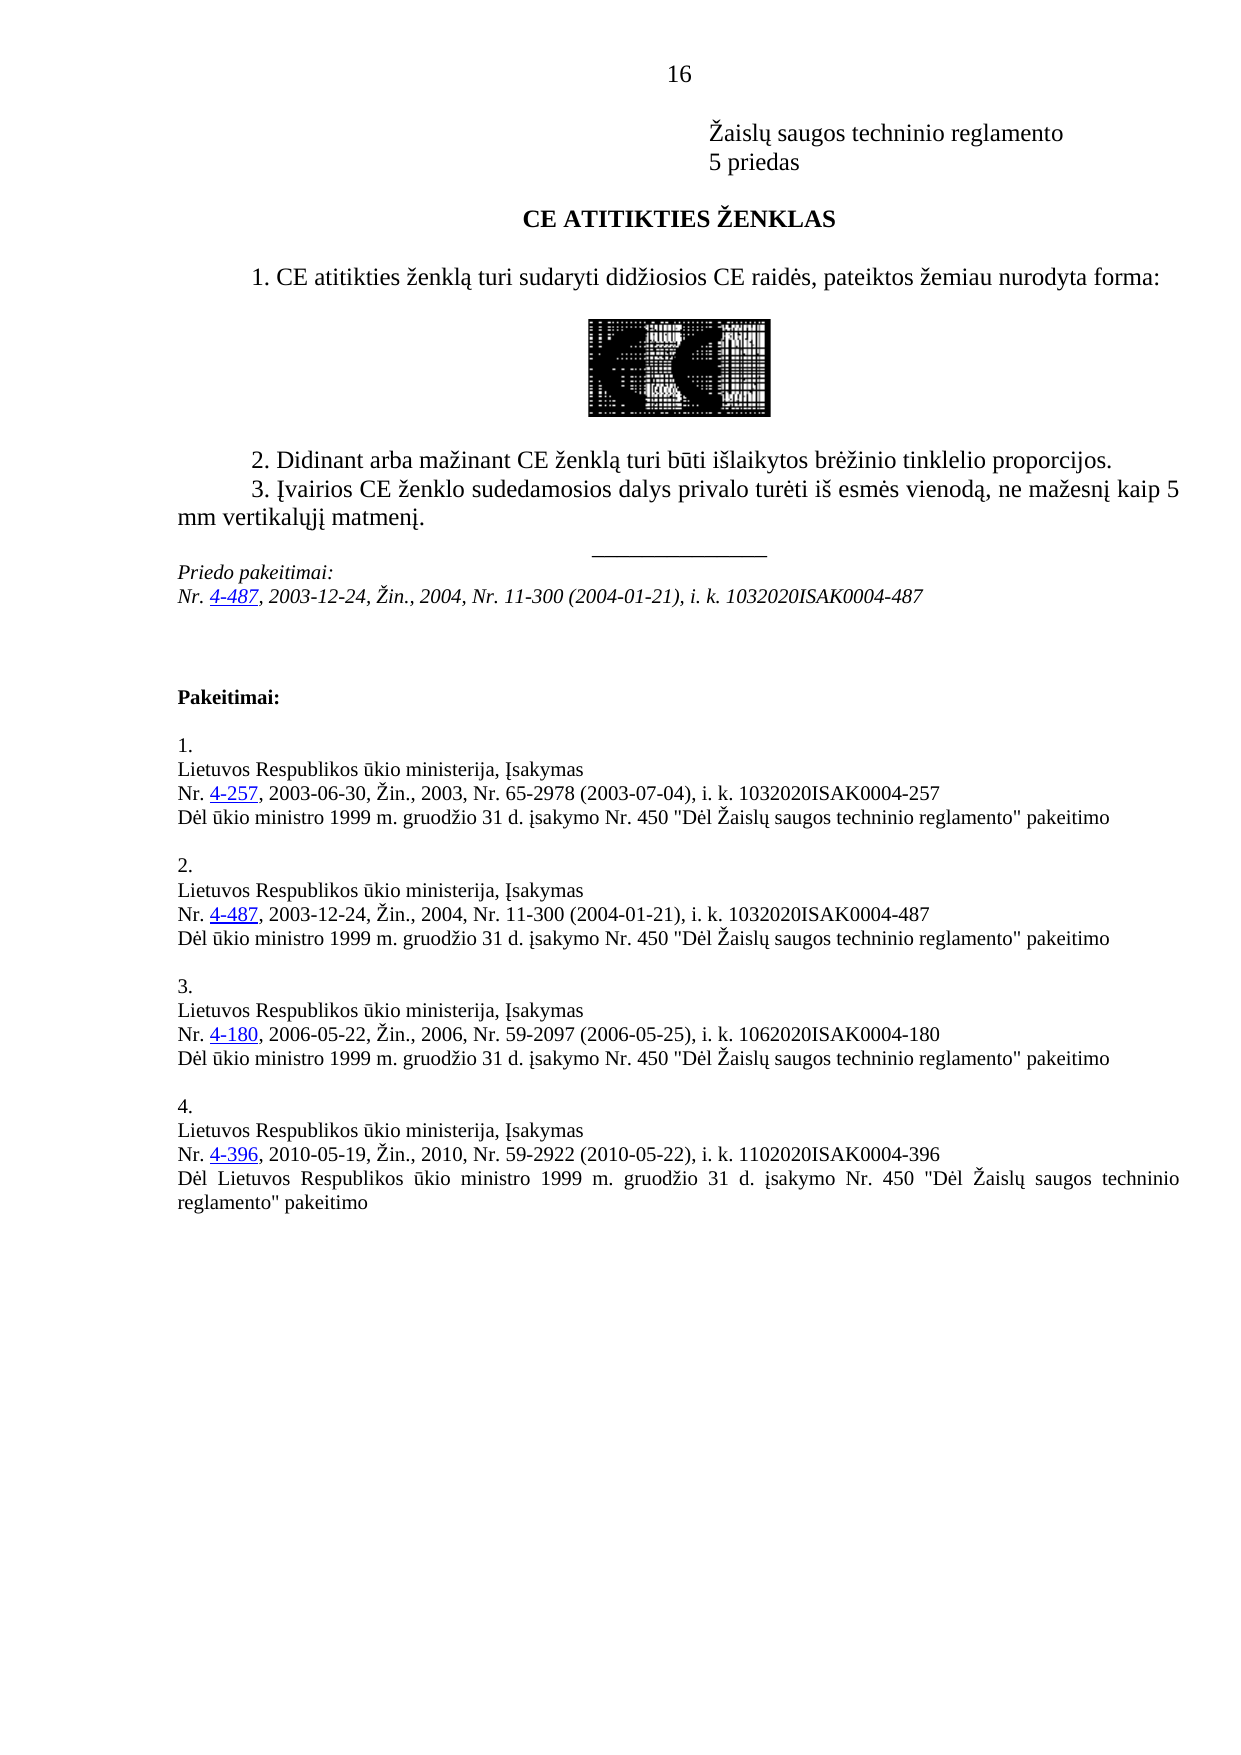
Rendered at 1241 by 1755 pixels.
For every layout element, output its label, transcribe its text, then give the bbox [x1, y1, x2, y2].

text CE ATITIKTIES ŽENKLAS [177, 204, 1181, 233]
text 1. CE atitikties ženklą turi sudaryti didžiosios CE raidės, pateiktos žemiau nurodyta forma: [177, 262, 1181, 291]
text Žaislų saugos techninio reglamento [709, 118, 1181, 147]
text Dėl Lietuvos Respublikos ūkio ministro 1999 m. gruodžio 31 d. įsakymo Nr. 450 "Dėl Žaislų saugos techninio reglamento" pakeitimo [177, 1166, 1181, 1214]
text Nr. 4-487, 2003-12-24, Žin., 2004, Nr. 11-300 (2004-01-21), i. k. 1032020ISAK0004-487 [177, 584, 1181, 608]
text 1. [177, 733, 1181, 757]
text Nr. 4-257, 2003-06-30, Žin., 2003, Nr. 65-2978 (2003-07-04), i. k. 1032020ISAK0004-257 [177, 781, 1181, 805]
text Nr. 4-180, 2006-05-22, Žin., 2006, Nr. 59-2097 (2006-05-25), i. k. 1062020ISAK0004-180 [177, 1022, 1181, 1046]
text Dėl ūkio ministro 1999 m. gruodžio 31 d. įsakymo Nr. 450 "Dėl Žaislų saugos techninio reglamento" pakeitimo [177, 1046, 1181, 1070]
text Lietuvos Respublikos ūkio ministerija, Įsakymas [177, 757, 1181, 781]
text Dėl ūkio ministro 1999 m. gruodžio 31 d. įsakymo Nr. 450 "Dėl Žaislų saugos techninio reglamento" pakeitimo [177, 926, 1181, 950]
text Dėl ūkio ministro 1999 m. gruodžio 31 d. įsakymo Nr. 450 "Dėl Žaislų saugos techninio reglamento" pakeitimo [177, 805, 1181, 829]
text 3. Įvairios CE ženklo sudedamosios dalys privalo turėti iš esmės vienodą, ne mažesnį kaip 5 mm vertikalųjį matmenį. [177, 474, 1181, 531]
text 2. [177, 853, 1181, 877]
text Lietuvos Respublikos ūkio ministerija, Įsakymas [177, 998, 1181, 1022]
text 4. [177, 1094, 1181, 1118]
text Nr. 4-487, 2003-12-24, Žin., 2004, Nr. 11-300 (2004-01-21), i. k. 1032020ISAK0004-487 [177, 902, 1181, 926]
text Pakeitimai: [177, 685, 1181, 709]
text Lietuvos Respublikos ūkio ministerija, Įsakymas [177, 1118, 1181, 1142]
text Lietuvos Respublikos ūkio ministerija, Įsakymas [177, 877, 1181, 902]
text Nr. 4-396, 2010-05-19, Žin., 2010, Nr. 59-2922 (2010-05-22), i. k. 1102020ISAK0004-396 [177, 1142, 1181, 1166]
text 5 priedas [177, 147, 1181, 176]
text 2. Didinant arba mažinant CE ženklą turi būti išlaikytos brėžinio tinklelio proporcijos. [177, 445, 1181, 474]
text Priedo pakeitimai: [177, 560, 1181, 584]
text ______________ [177, 531, 1181, 560]
text 3. [177, 974, 1181, 998]
